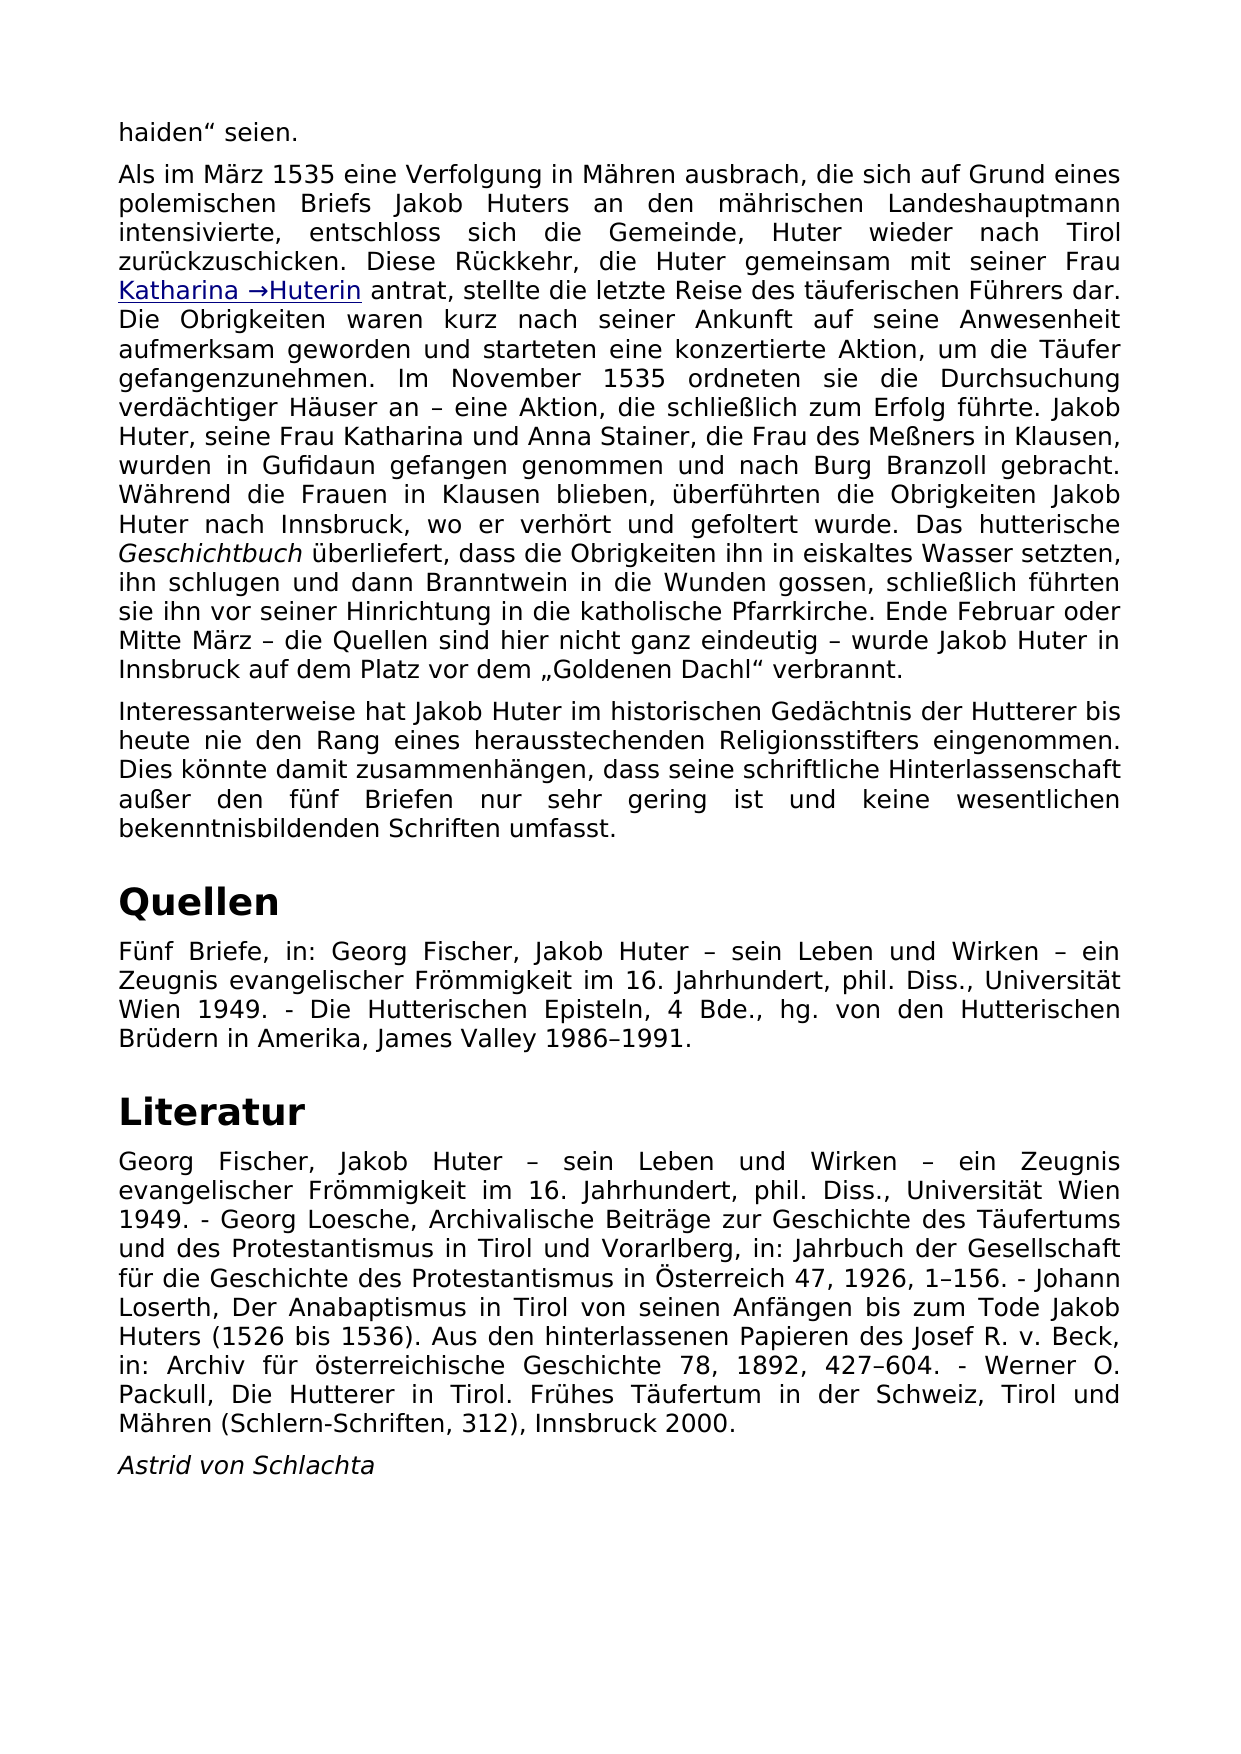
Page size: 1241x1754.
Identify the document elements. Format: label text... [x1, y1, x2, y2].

text Georg Fischer, Jakob Huter – sein Leben und Wirken – ein Zeugnis evangelischer Frömmigkeit im 16. Jahrhundert, phil. Diss., Universität Wien 1949. - Georg Loesche, Archivalische Beiträge zur Geschichte des Täufertums und des Protestantismus in Tirol und Vorarlberg, in: Jahrbuch der Gesellschaft für die Geschichte des Protestantismus in Österreich 47, 1926, 1–156. - Johann Loserth, Der Anabaptismus in Tirol von seinen Anfängen bis zum Tode Jakob Huters (1526 bis 1536). Aus den hinterlassenen Papieren des Josef R. v. Beck, in: Archiv für österreichische Geschichte 78, 1892, 427–604. - Werner O. Packull, Die Hutterer in Tirol. Frühes Täufertum in der Schweiz, Tirol und Mähren (Schlern-Schriften, 312), Innsbruck 2000. [118, 1147, 1122, 1439]
text haiden“ seien. [118, 118, 1122, 147]
text Fünf Briefe, in: Georg Fischer, Jakob Huter – sein Leben und Wirken – ein Zeugnis evangelischer Frömmigkeit im 16. Jahrhundert, phil. Diss., Universität Wien 1949. - Die Hutterischen Episteln, 4 Bde., hg. von den Hutterischen Brüdern in Amerika, James Valley 1986–1991. [118, 937, 1122, 1053]
text Interessanterweise hat Jakob Huter im historischen Gedächtnis der Hutterer bis heute nie den Rang eines herausstechenden Religionsstifters eingenommen. Dies könnte damit zusammenhängen, dass seine schriftliche Hinterlassenschaft außer den fünf Briefen nur sehr gering ist und keine wesentlichen bekenntnisbildenden Schriften umfasst. [118, 697, 1122, 843]
subtitle Literatur [118, 1091, 1122, 1134]
subtitle Quellen [118, 881, 1122, 924]
text Astrid von Schlachta [118, 1451, 1122, 1480]
text Als im März 1535 eine Verfolgung in Mähren ausbrach, die sich auf Grund eines polemischen Briefs Jakob Huters an den mährischen Landeshauptmann intensivierte, entschloss sich die Gemeinde, Huter wieder nach Tirol zurückzuschicken. Diese Rückkehr, die Huter gemeinsam mit seiner Frau Katharina →Huterin antrat, stellte die letzte Reise des täuferischen Führers dar. Die Obrigkeiten waren kurz nach seiner Ankunft auf seine Anwesenheit aufmerksam geworden und starteten eine konzertierte Aktion, um die Täufer gefangenzunehmen. Im November 1535 ordneten sie die Durchsuchung verdächtiger Häuser an – eine Aktion, die schließlich zum Erfolg führte. Jakob Huter, seine Frau Katharina und Anna Stainer, die Frau des Meßners in Klausen, wurden in Gufidaun gefangen genommen und nach Burg Branzoll gebracht. Während die Frauen in Klausen blieben, überführten die Obrigkeiten Jakob Huter nach Innsbruck, wo er verhört und gefoltert wurde. Das hutterische Geschichtbuch überliefert, dass die Obrigkeiten ihn in eiskaltes Wasser setzten, ihn schlugen und dann Branntwein in die Wunden gossen, schließlich führten sie ihn vor seiner Hinrichtung in die katholische Pfarrkirche. Ende Februar oder Mitte März – die Quellen sind hier nicht ganz eindeutig – wurde Jakob Huter in Innsbruck auf dem Platz vor dem „Goldenen Dachl“ verbrannt. [118, 160, 1122, 685]
